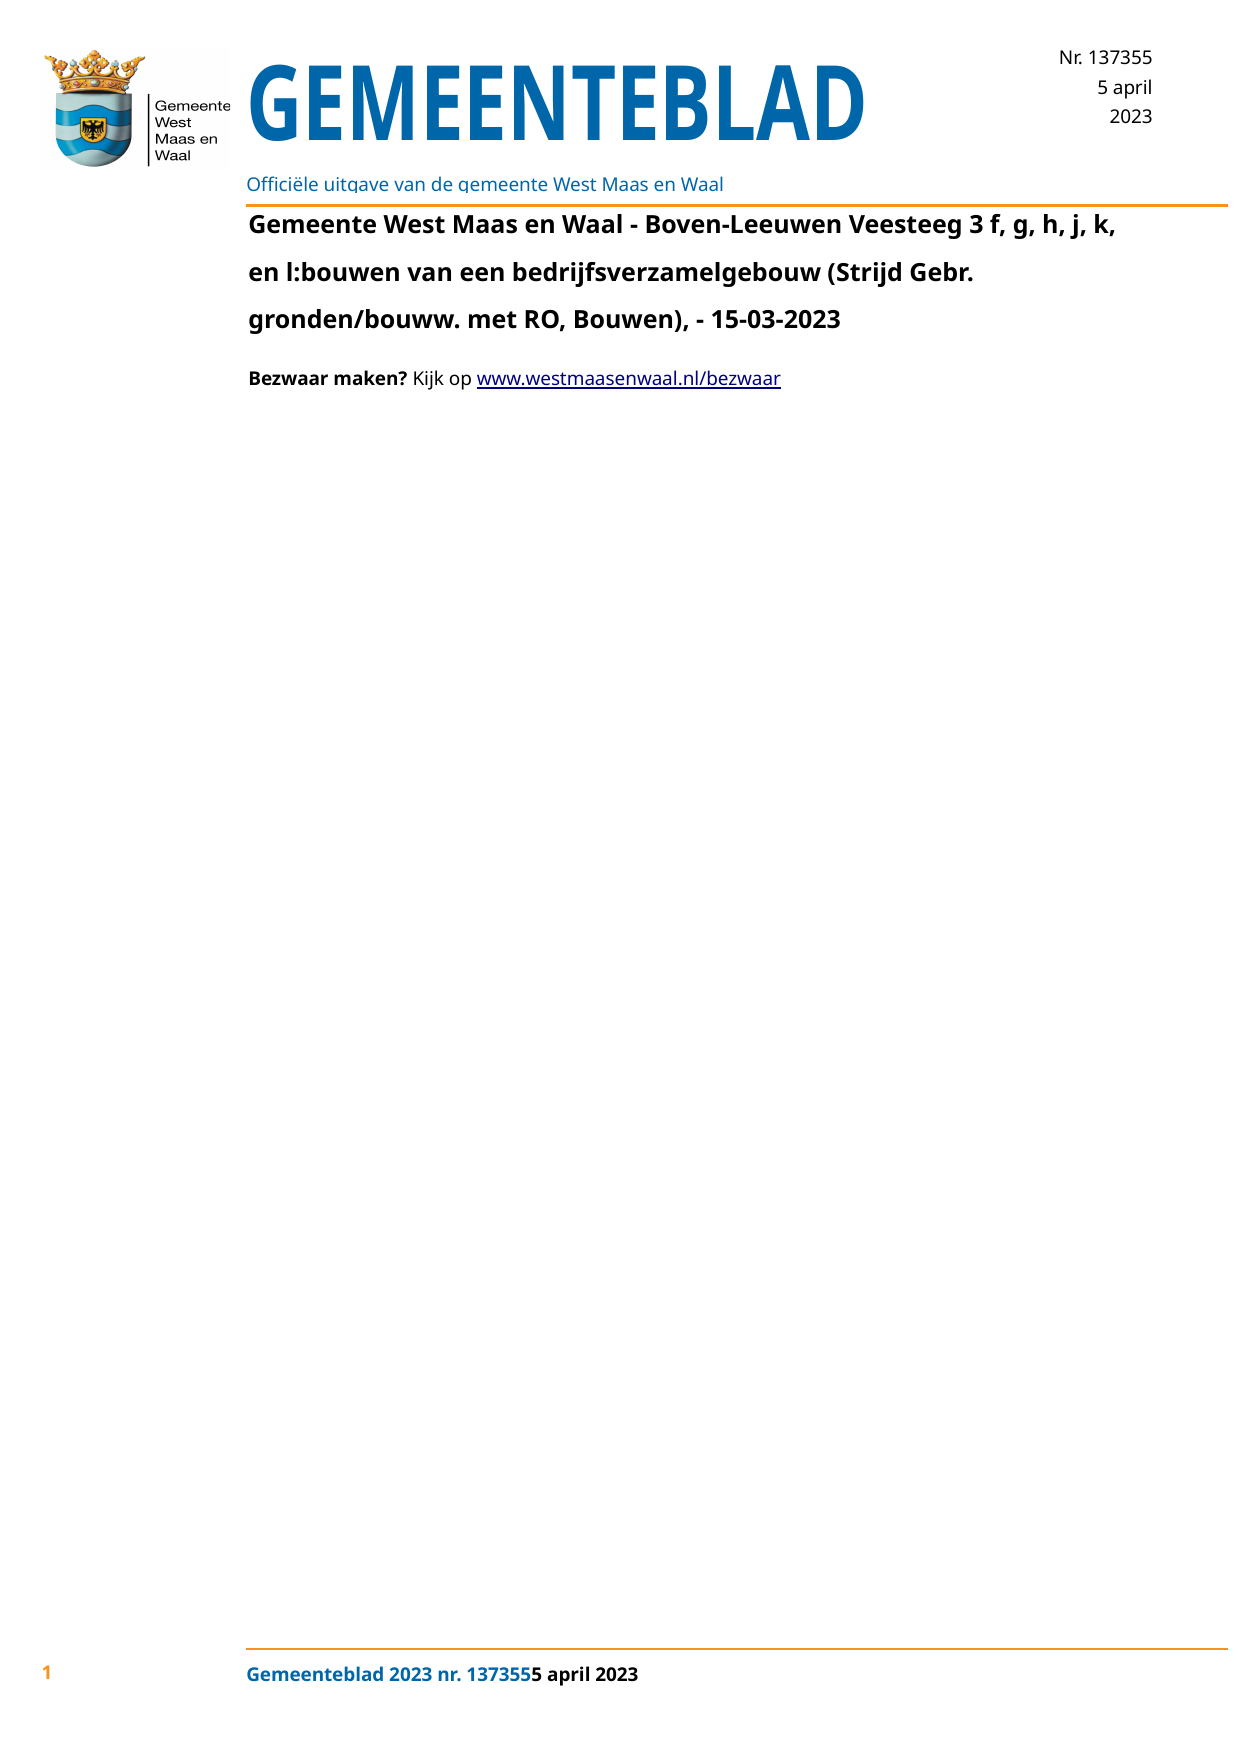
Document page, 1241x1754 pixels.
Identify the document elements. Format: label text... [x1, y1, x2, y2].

text Bezwaar maken? Kijk op www.westmaasenwaal.nl/bezwaar [248, 366, 1152, 391]
picture [41, 47, 231, 172]
text Gemeente West Maas en Waal - Boven-Leeuwen Veesteeg 3 f, g, h, j, k, en l:bouwen van een bedrijfsverzamelgebouw (Strijd Gebr. gronden/bouww. met RO, Bouwen), - 15-03-2023 [248, 207, 1152, 336]
